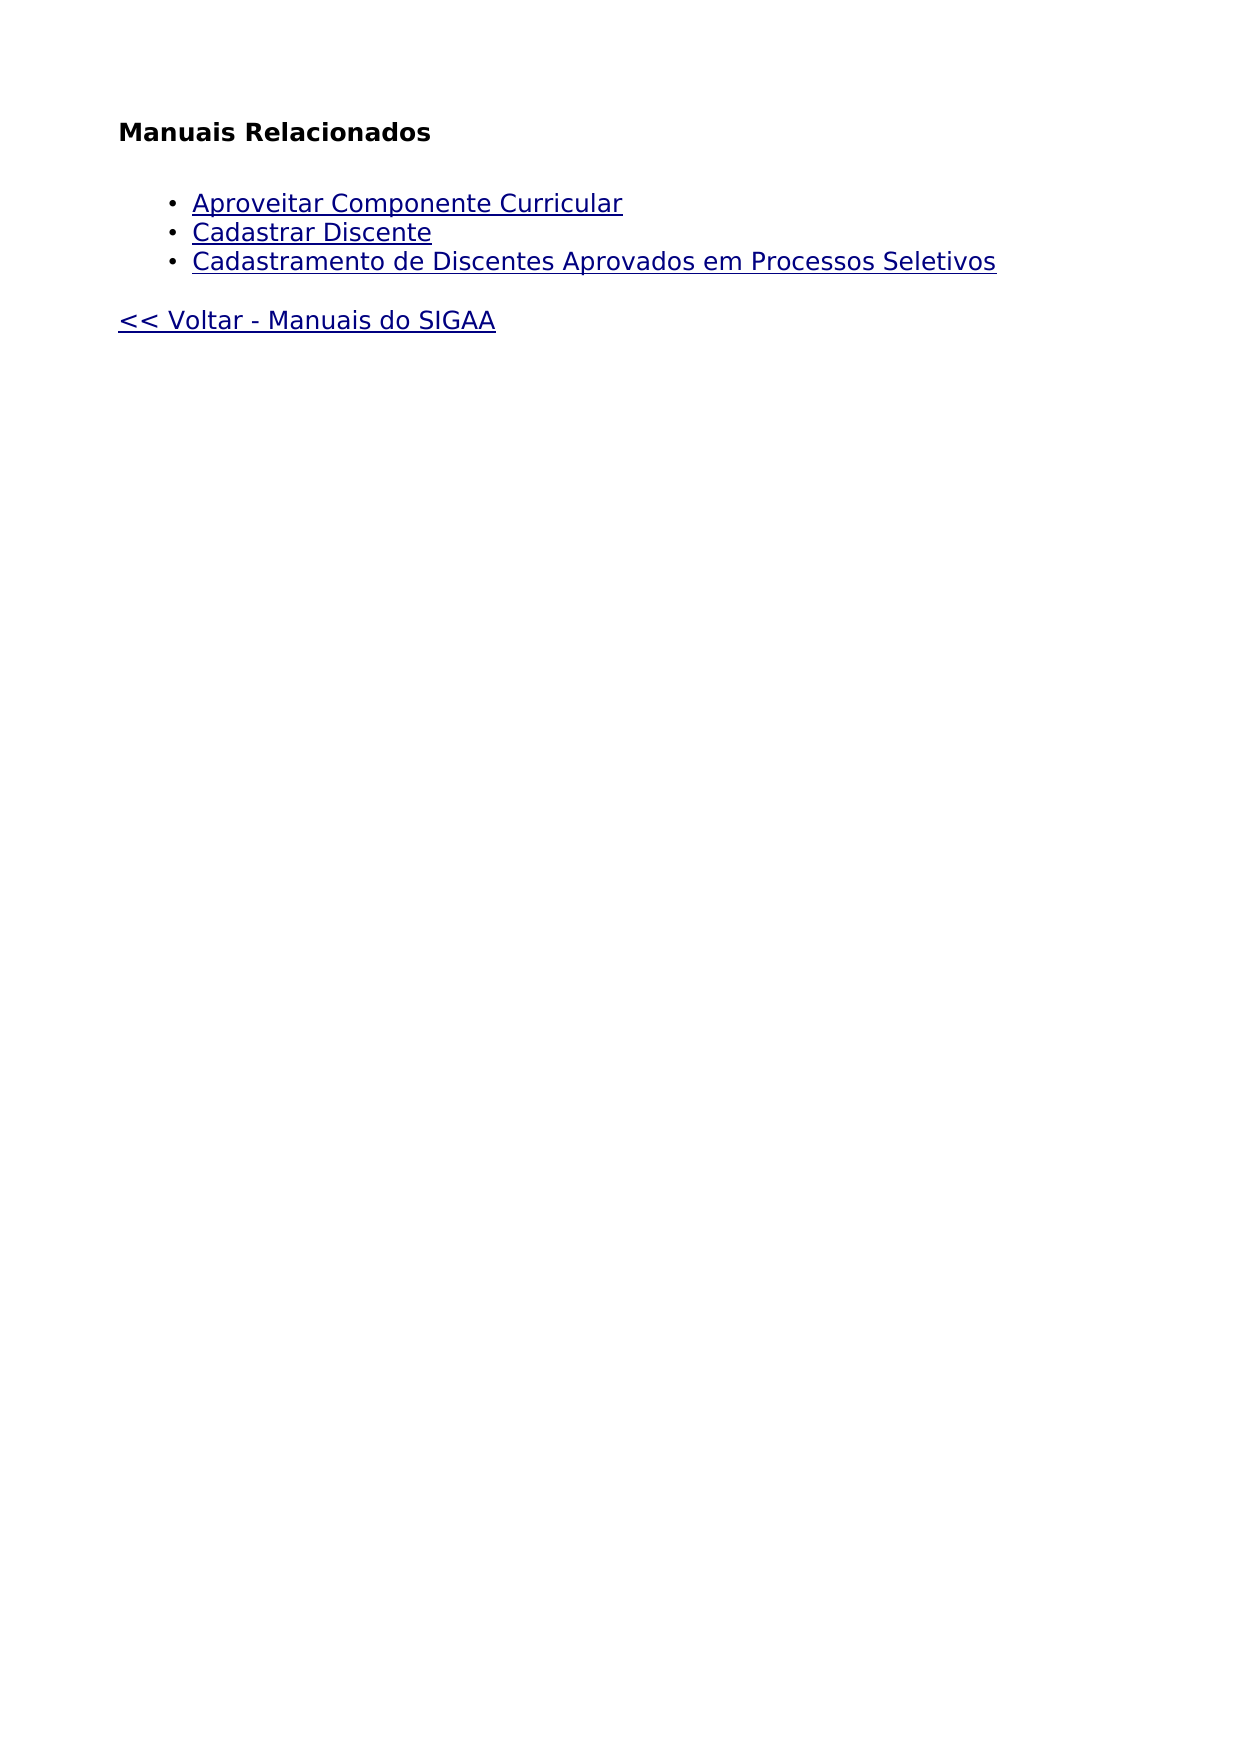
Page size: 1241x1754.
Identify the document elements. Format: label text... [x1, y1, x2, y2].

text << Voltar - Manuais do SIGAA [118, 306, 1122, 335]
list Cadastrar Discente [177, 218, 1122, 248]
subtitle Manuais Relacionados [118, 118, 1122, 147]
list Aproveitar Componente Curricular [177, 189, 1122, 218]
list Cadastramento de Discentes Aprovados em Processos Seletivos [177, 248, 1122, 277]
